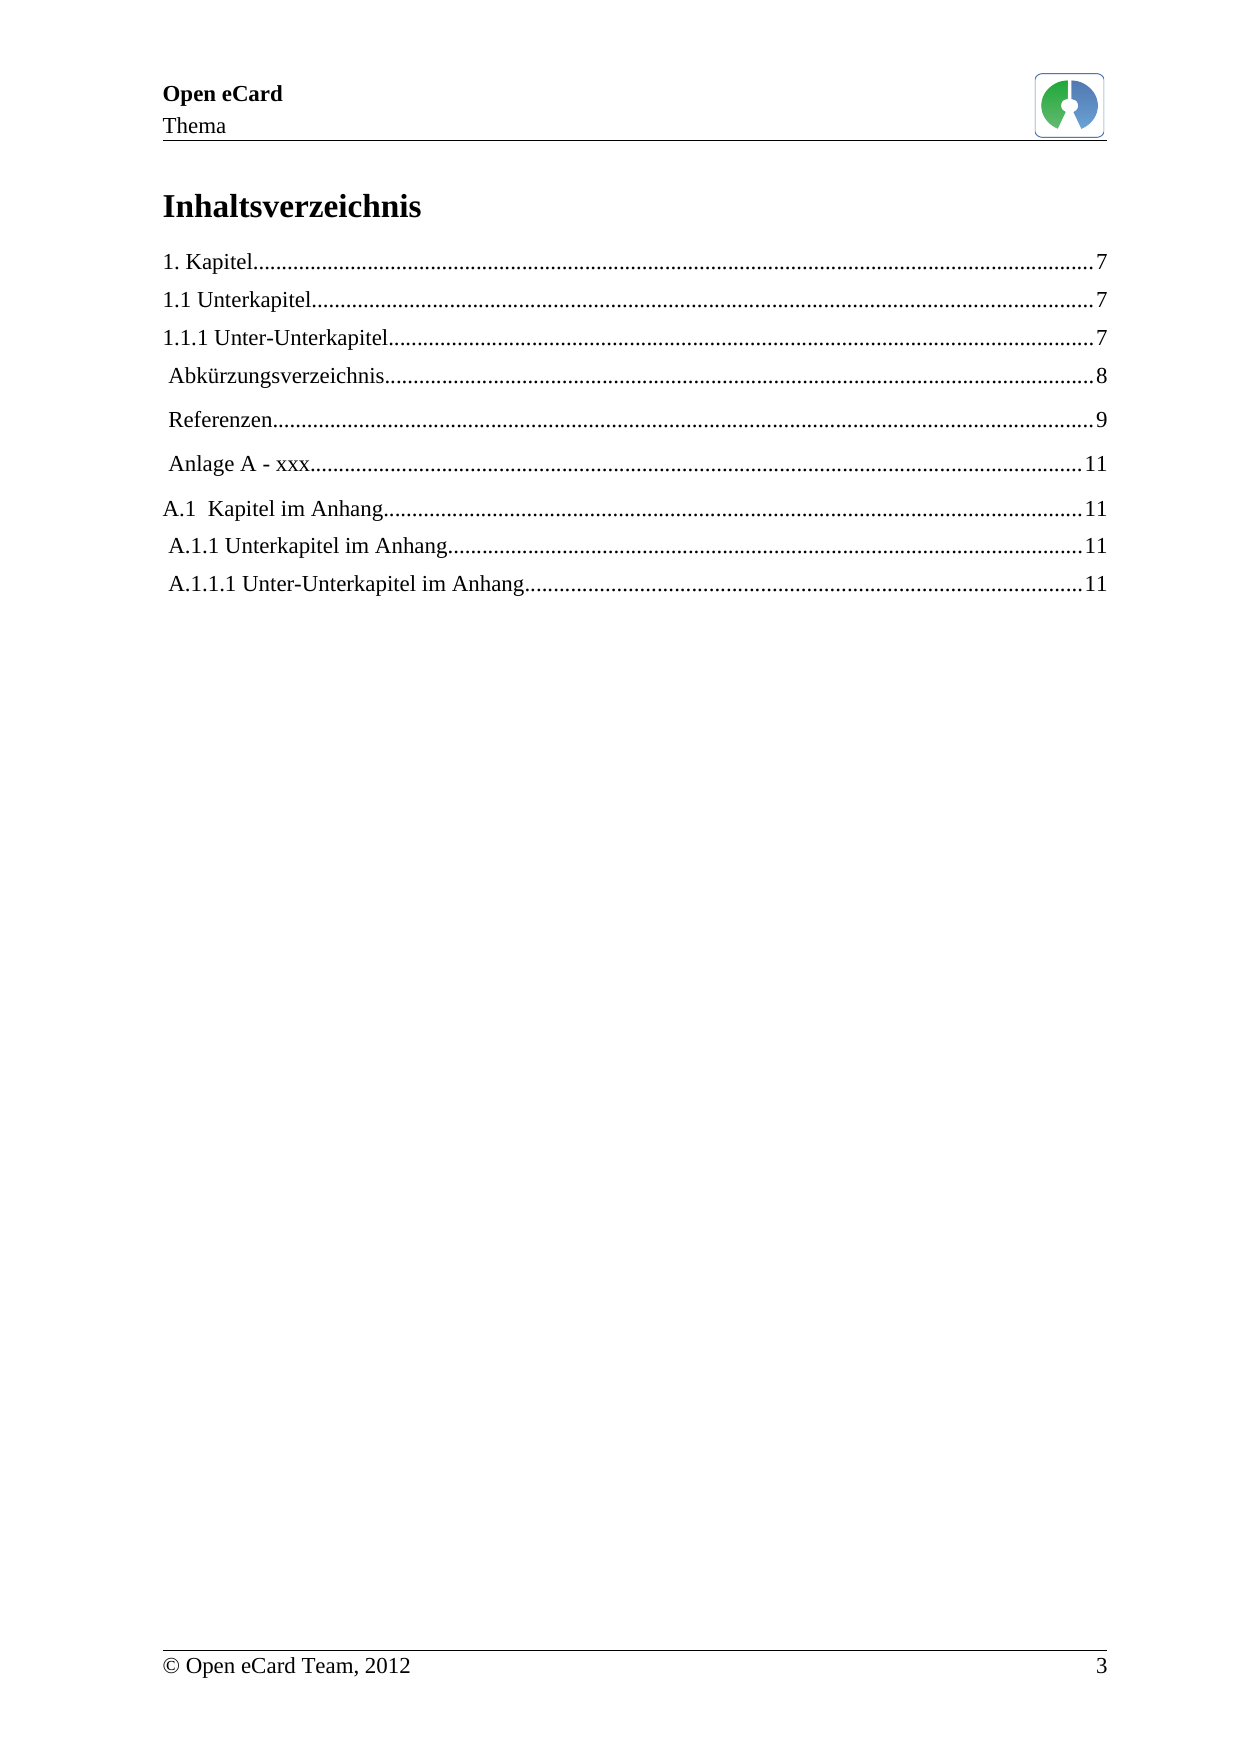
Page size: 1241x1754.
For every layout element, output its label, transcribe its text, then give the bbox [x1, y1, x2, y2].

text A.1 Kapitel im Anhang 11 [162, 496, 1107, 521]
text 1.1.1 Unter-Unterkapitel 7 [162, 325, 1107, 351]
text A.1.1.1 Unter-Unterkapitel im Anhang 11 [162, 571, 1107, 597]
text 1.1 Unterkapitel 7 [162, 287, 1107, 313]
picture [1034, 73, 1105, 138]
text Abkürzungsverzeichnis 8 [162, 363, 1107, 388]
text 1. Kapitel 7 [162, 249, 1107, 275]
text Anlage A ‑ xxx 11 [162, 451, 1107, 477]
subtitle Inhaltsverzeichnis [162, 187, 1107, 224]
text Referenzen 9 [162, 407, 1107, 433]
text A.1.1 Unterkapitel im Anhang 11 [162, 533, 1107, 559]
